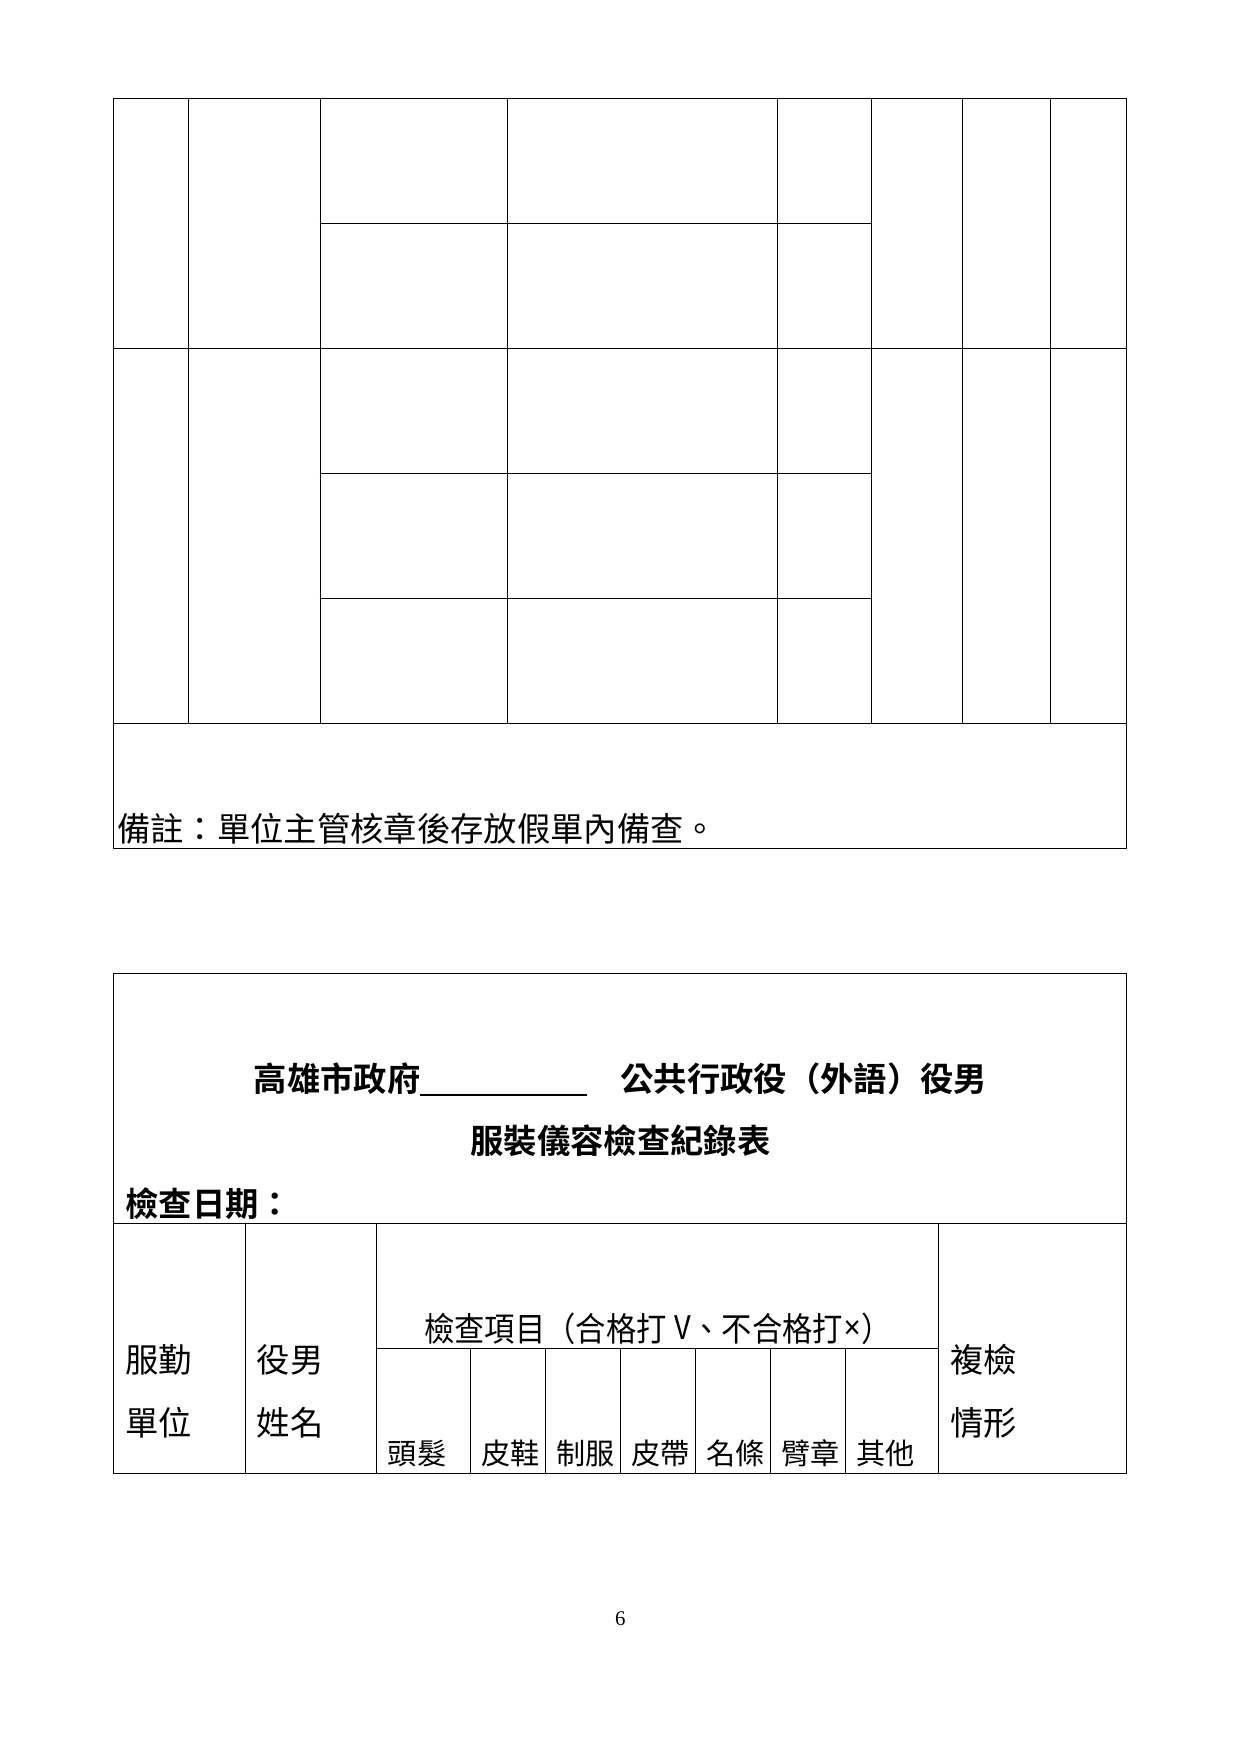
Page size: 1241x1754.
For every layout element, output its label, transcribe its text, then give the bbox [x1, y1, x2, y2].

table_header 高雄市政府 公共行政役（外語）役男 服裝儀容檢查紀錄表 檢查日期： [114, 974, 1126, 1222]
table_cell 皮帶 [621, 1349, 695, 1472]
table_cell 服勤 單位 [114, 1224, 245, 1472]
table_cell 名條 [696, 1349, 770, 1472]
table_cell [321, 474, 507, 597]
table_cell 檢查項目（合格打V、不合格打×） [377, 1224, 938, 1347]
table_cell 頭髮 [377, 1349, 470, 1472]
table_cell [778, 599, 871, 722]
table_cell [508, 474, 777, 597]
table_cell 複檢 情形 [939, 1224, 1126, 1472]
table_cell [189, 349, 320, 722]
table_cell [508, 99, 777, 222]
table_cell [114, 349, 188, 722]
table_cell [963, 99, 1050, 347]
table_cell [1051, 99, 1126, 347]
table_cell [778, 224, 871, 347]
table_cell [778, 474, 871, 597]
table_cell [321, 599, 507, 722]
table_cell [778, 349, 871, 472]
table_cell 制服 [546, 1349, 620, 1472]
table_cell [508, 349, 777, 472]
table_cell [114, 99, 188, 347]
table_cell 其他 [846, 1349, 938, 1472]
table_cell [508, 599, 777, 722]
table_cell [508, 224, 777, 347]
table_cell [321, 224, 507, 347]
table_cell 臂章 [771, 1349, 845, 1472]
table_cell 皮鞋 [471, 1349, 545, 1472]
table_cell [963, 349, 1050, 722]
table_cell [1051, 349, 1126, 722]
table_cell 役男 姓名 [246, 1224, 376, 1472]
table_cell [872, 99, 962, 347]
table_cell [872, 349, 962, 722]
table_cell 備註：單位主管核章後存放假單內備查。 [114, 724, 1126, 847]
table_cell [189, 99, 320, 347]
table_cell [778, 99, 871, 222]
table_cell [321, 349, 507, 472]
table_cell [321, 99, 507, 222]
